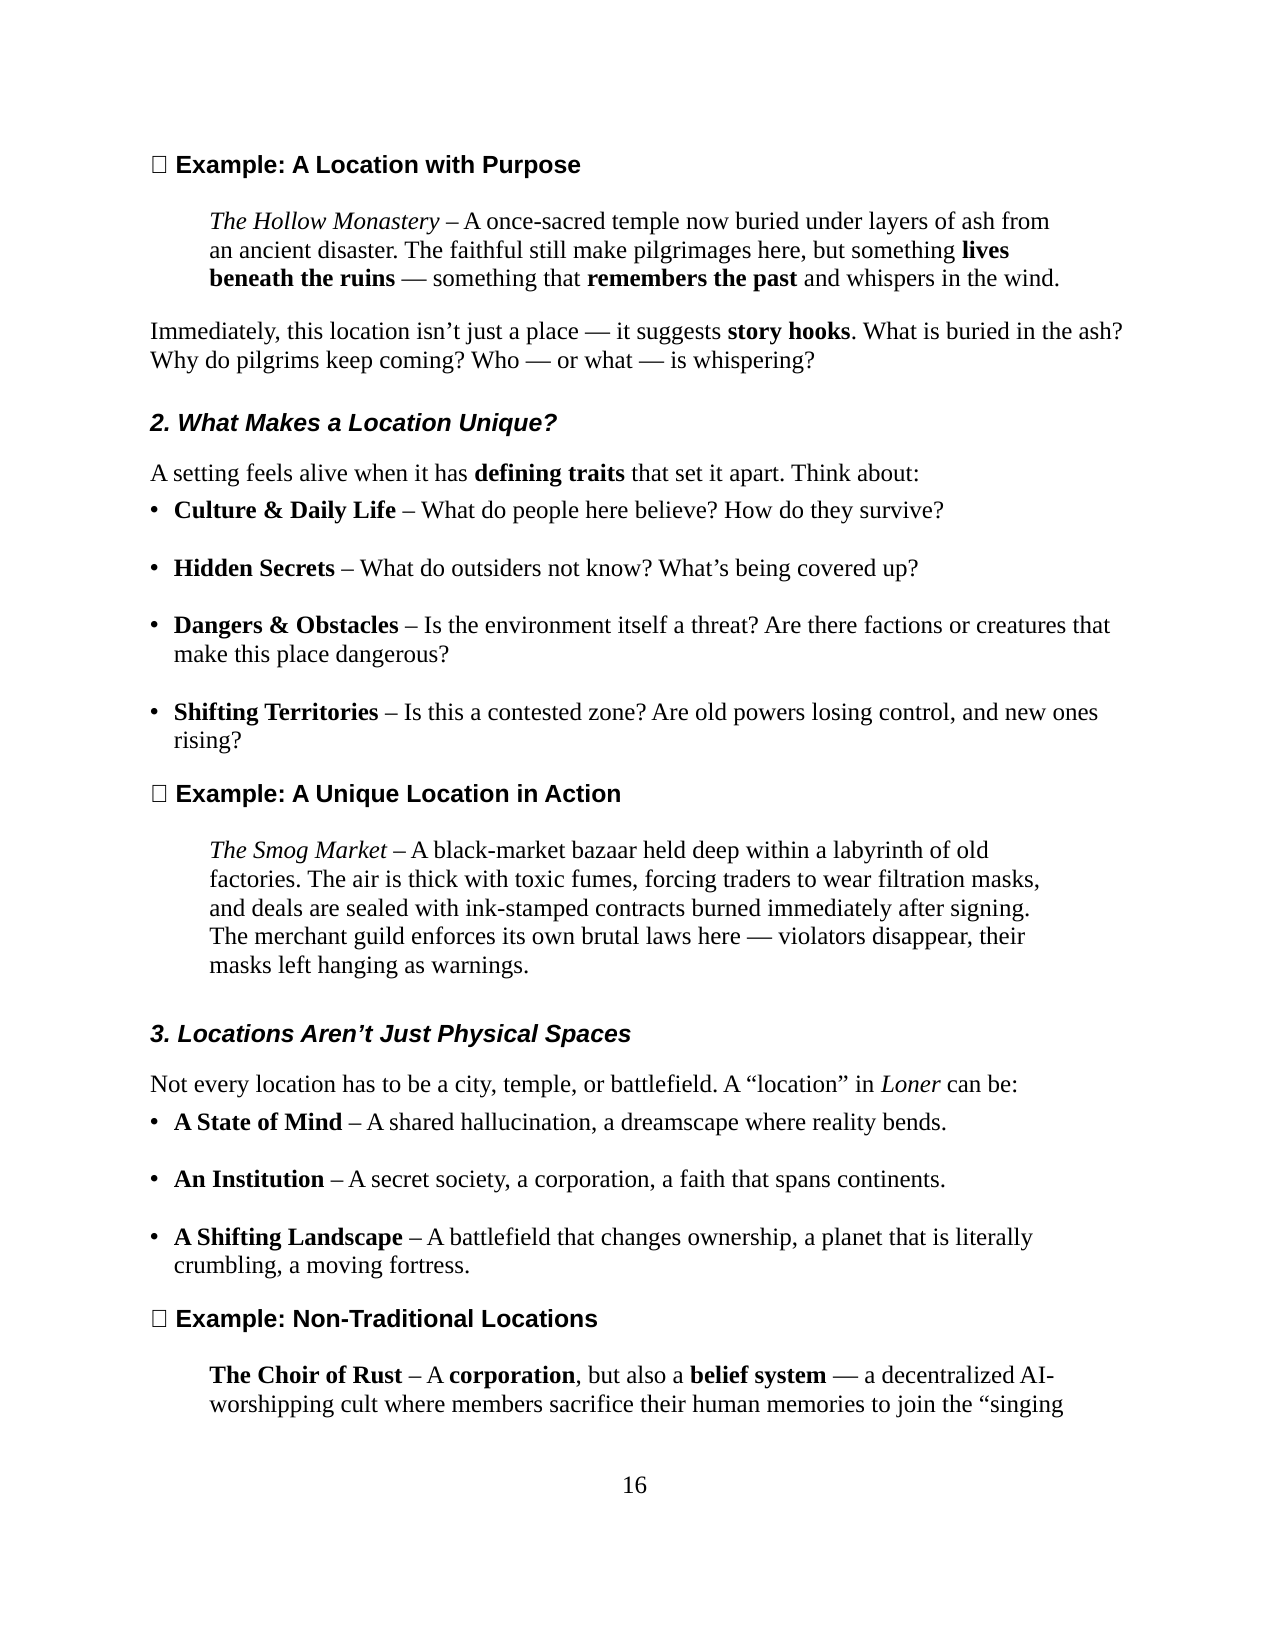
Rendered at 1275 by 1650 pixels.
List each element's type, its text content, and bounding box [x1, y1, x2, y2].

list A Shifting Landscape – A battlefield that changes ownership, a planet that is literally crumbling, a moving fortress. [150, 1222, 1125, 1279]
text Immediately, this location isn’t just a place — it suggests story hooks. What is buried in the ash? Why do pilgrims keep coming? Who — or what — is whispering? [150, 316, 1125, 374]
list Culture & Daily Life – What do people here believe? How do they survive? [150, 495, 1125, 553]
text A setting feels alive when it has defining traits that set it apart. Think about: [150, 458, 1125, 486]
subtitle 2. What Makes a Location Unique? [150, 408, 1125, 436]
subtitle 📌 Example: A Unique Location in Action [150, 779, 1125, 808]
list Shifting Territories – Is this a contested zone? Are old powers losing control, and new ones rising? [150, 697, 1125, 754]
subtitle 📌 Example: A Location with Purpose [150, 150, 1125, 178]
list Hidden Secrets – What do outsiders not know? What’s being covered up? [150, 553, 1125, 610]
subtitle 3. Locations Aren’t Just Physical Spaces [150, 1019, 1125, 1047]
text The Hollow Monastery – A once-sacred temple now buried under layers of ash from an ancient disaster. The faithful still make pilgrimages here, but something lives beneath the ruins — something that remembers the past and whispers in the wind. [209, 206, 1066, 292]
text Not every location has to be a city, temple, or battlefield. A “location” in Loner can be: [150, 1069, 1125, 1098]
list A State of Mind – A shared hallucination, a dreamscape where reality bends. [150, 1107, 1125, 1164]
list Dangers & Obstacles – Is the environment itself a threat? Are there factions or creatures that make this place dangerous? [150, 610, 1125, 697]
text The Smog Market – A black-market bazaar held deep within a labyrinth of old factories. The air is thick with toxic fumes, forcing traders to wear filtration masks, and deals are sealed with ink-stamped contracts burned immediately after signing. The merchant guild enforces its own brutal laws here — violators disappear, their masks left hanging as warnings. [209, 835, 1066, 979]
text The Choir of Rust – A corporation, but also a belief system — a decentralized AI-worshipping cult where members sacrifice their human memories to join the “singing [209, 1360, 1066, 1418]
subtitle 📌 Example: Non-Traditional Locations [150, 1304, 1125, 1333]
list An Institution – A secret society, a corporation, a faith that spans continents. [150, 1164, 1125, 1222]
